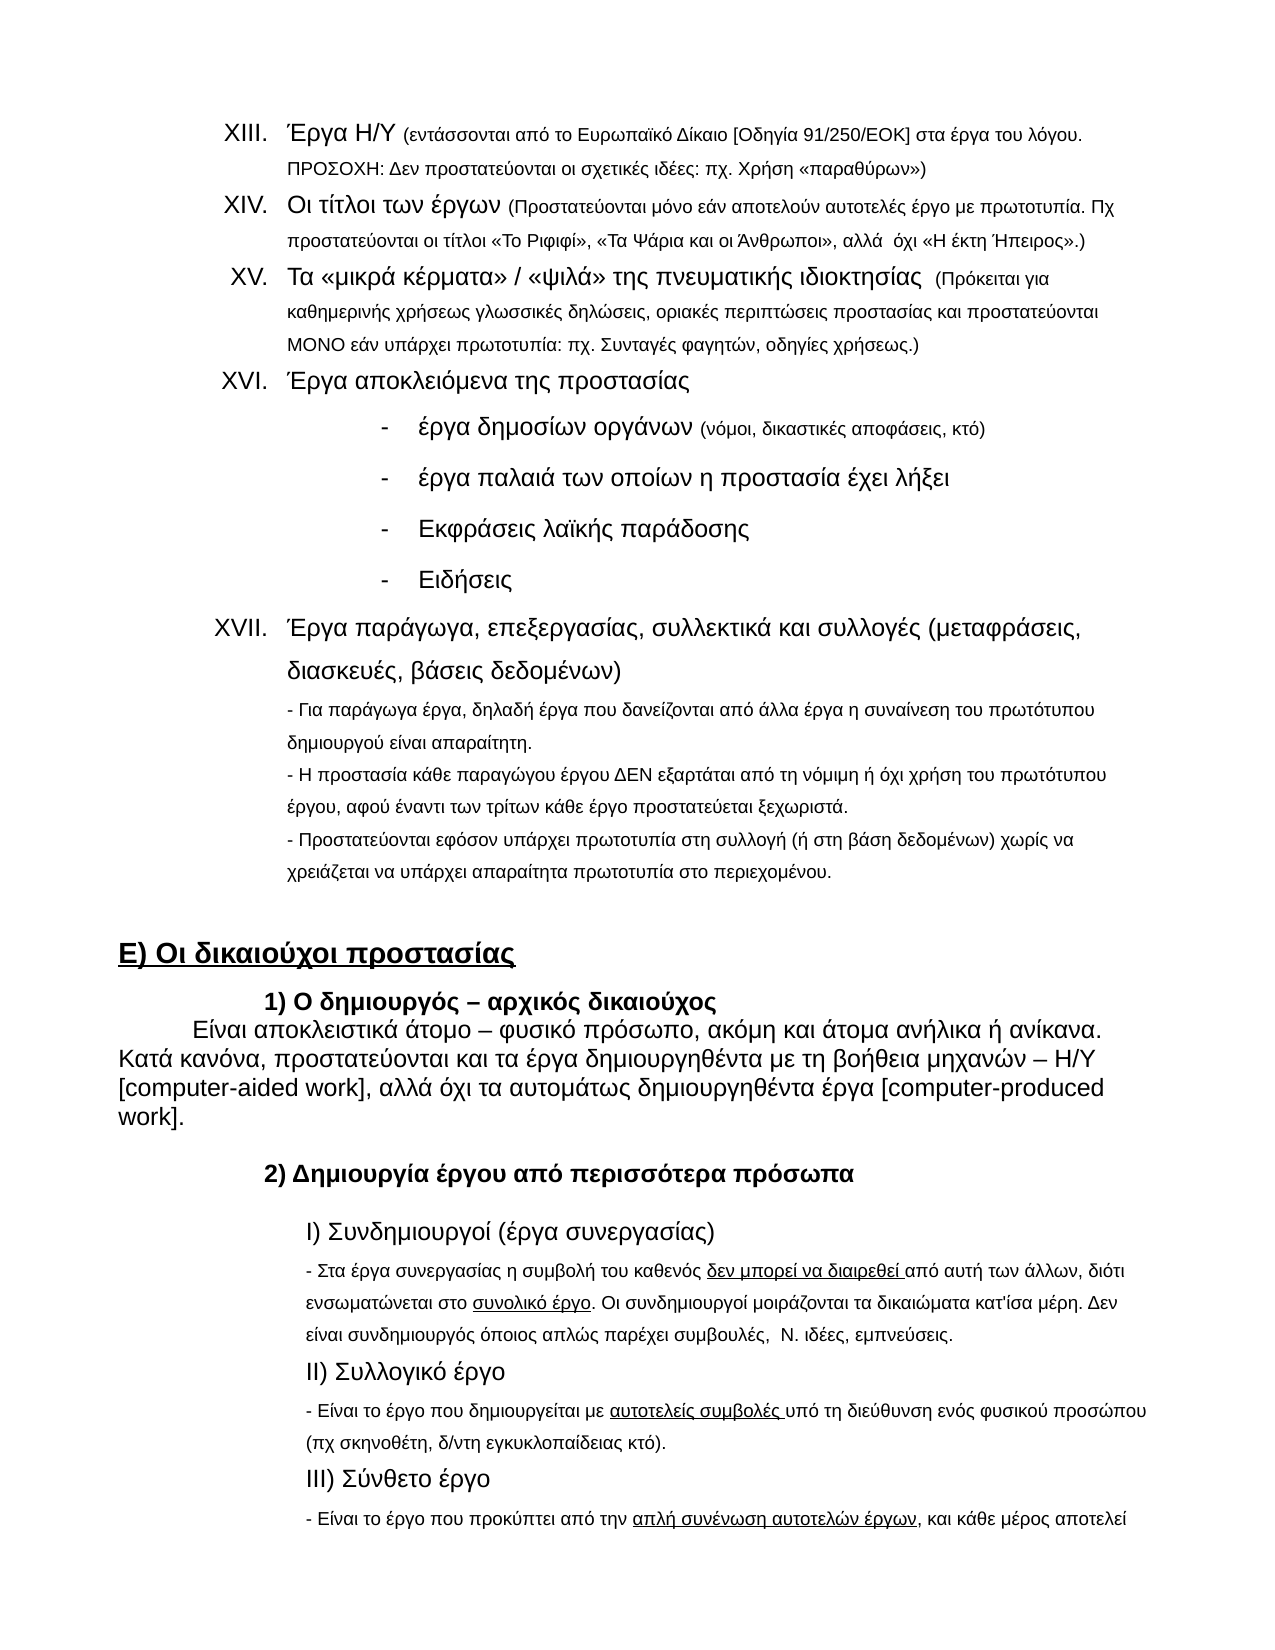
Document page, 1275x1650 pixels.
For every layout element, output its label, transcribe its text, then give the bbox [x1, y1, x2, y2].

subtitle 1) Ο δημιουργός – αρχικός δικαιούχος [264, 986, 1157, 1015]
list ΙΙΙ) Σύνθετο έργο [268, 1464, 1157, 1493]
list - Είναι το έργο που δημιουργείται με αυτοτελείς συμβολές υπό τη διεύθυνση ενός φυσικού προσώπου (πχ σκηνοθέτη, δ/ντη εγκυκλοπαίδειας κτό). [268, 1399, 1157, 1453]
text Είναι αποκλειστικά άτομο – φυσικό πρόσωπο, ακόμη και άτομα ανήλικα ή ανίκανα. Κατά κανόνα, προστατεύονται και τα έργα δημιουργηθέντα με τη βοήθεια μηχανών – Η/Υ [computer-aided work], αλλά όχι τα αυτομάτως δημιουργηθέντα έργα [computer-produced work]. [118, 1015, 1157, 1130]
list έργα παλαιά των οποίων η προστασία έχει λήξει [381, 460, 1157, 494]
list Οι τίτλοι των έργων (Προστατεύονται μόνο εάν αποτελούν αυτοτελές έργο με πρωτοτυπία. Πχ προστατεύονται οι τίτλοι «Το Ριφιφί», «Τα Ψάρια και οι Άνθρωποι», αλλά όχι «Η έκτη Ήπειρος».) [118, 190, 1157, 251]
list - Για παράγωγα έργα, δηλαδή έργα που δανείζονται από άλλα έργα η συναίνεση του πρωτότυπου δημιουργού είναι απαραίτητη. [118, 699, 1157, 753]
list - Προστατεύονται εφόσον υπάρχει πρωτοτυπία στη συλλογή (ή στη βάση δεδομένων) χωρίς να χρειάζεται να υπάρχει απαραίτητα πρωτοτυπία στο περιεχομένου. [118, 828, 1157, 882]
list Τα «μικρά κέρματα» / «ψιλά» της πνευματικής ιδιοκτησίας (Πρόκειται για καθημερινής χρήσεως γλωσσικές δηλώσεις, οριακές περιπτώσεις προστασίας και προστατεύονται ΜΟΝΟ εάν υπάρχει πρωτοτυπία: πχ. Συνταγές φαγητών, οδηγίες χρήσεως.) [118, 262, 1157, 355]
list ΙΙ) Συλλογικό έργο [268, 1356, 1157, 1385]
list Έργα Η/Υ (εντάσσονται από το Ευρωπαϊκό Δίκαιο [Οδηγία 91/250/ΕΟΚ] στα έργα του λόγου. ΠΡΟΣΟΧΗ: Δεν προστατεύονται οι σχετικές ιδέες: πχ. Χρήση «παραθύρων») [118, 118, 1157, 179]
list - Είναι το έργο που προκύπτει από την απλή συνένωση αυτοτελών έργων, και κάθε μέρος αποτελεί [268, 1507, 1157, 1529]
list Έργα αποκλειόμενα της προστασίας [118, 366, 1157, 394]
subtitle 2) Δημιουργία έργου από περισσότερα πρόσωπα [264, 1159, 1157, 1188]
list Ειδήσεις [381, 562, 1157, 596]
text Ε) Οι δικαιούχοι προστασίας [118, 936, 1157, 970]
list Εκφράσεις λαϊκής παράδοσης [381, 511, 1157, 545]
list έργα δημοσίων οργάνων (νόμοι, δικαστικές αποφάσεις, κτό) [381, 409, 1157, 443]
list Έργα παράγωγα, επεξεργασίας, συλλεκτικά και συλλογές (μεταφράσεις, διασκευές, βάσεις δεδομένων) [118, 613, 1157, 685]
list - Η προστασία κάθε παραγώγου έργου ΔΕΝ εξαρτάται από τη νόμιμη ή όχι χρήση του πρωτότυπου έργου, αφού έναντι των τρίτων κάθε έργο προστατεύεται ξεχωριστά. [118, 764, 1157, 818]
list I) Συνδημιουργοί (έργα συνεργασίας) [268, 1216, 1157, 1245]
list - Στα έργα συνεργασίας η συμβολή του καθενός δεν μπορεί να διαιρεθεί από αυτή των άλλων, διότι ενσωματώνεται στο συνολικό έργο. Οι συνδημιουργοί μοιράζονται τα δικαιώματα κατ'ίσα μέρη. Δεν είναι συνδημιουργός όποιος απλώς παρέχει συμβουλές, Ν. ιδέες, εμπνεύσεις. [268, 1259, 1157, 1346]
